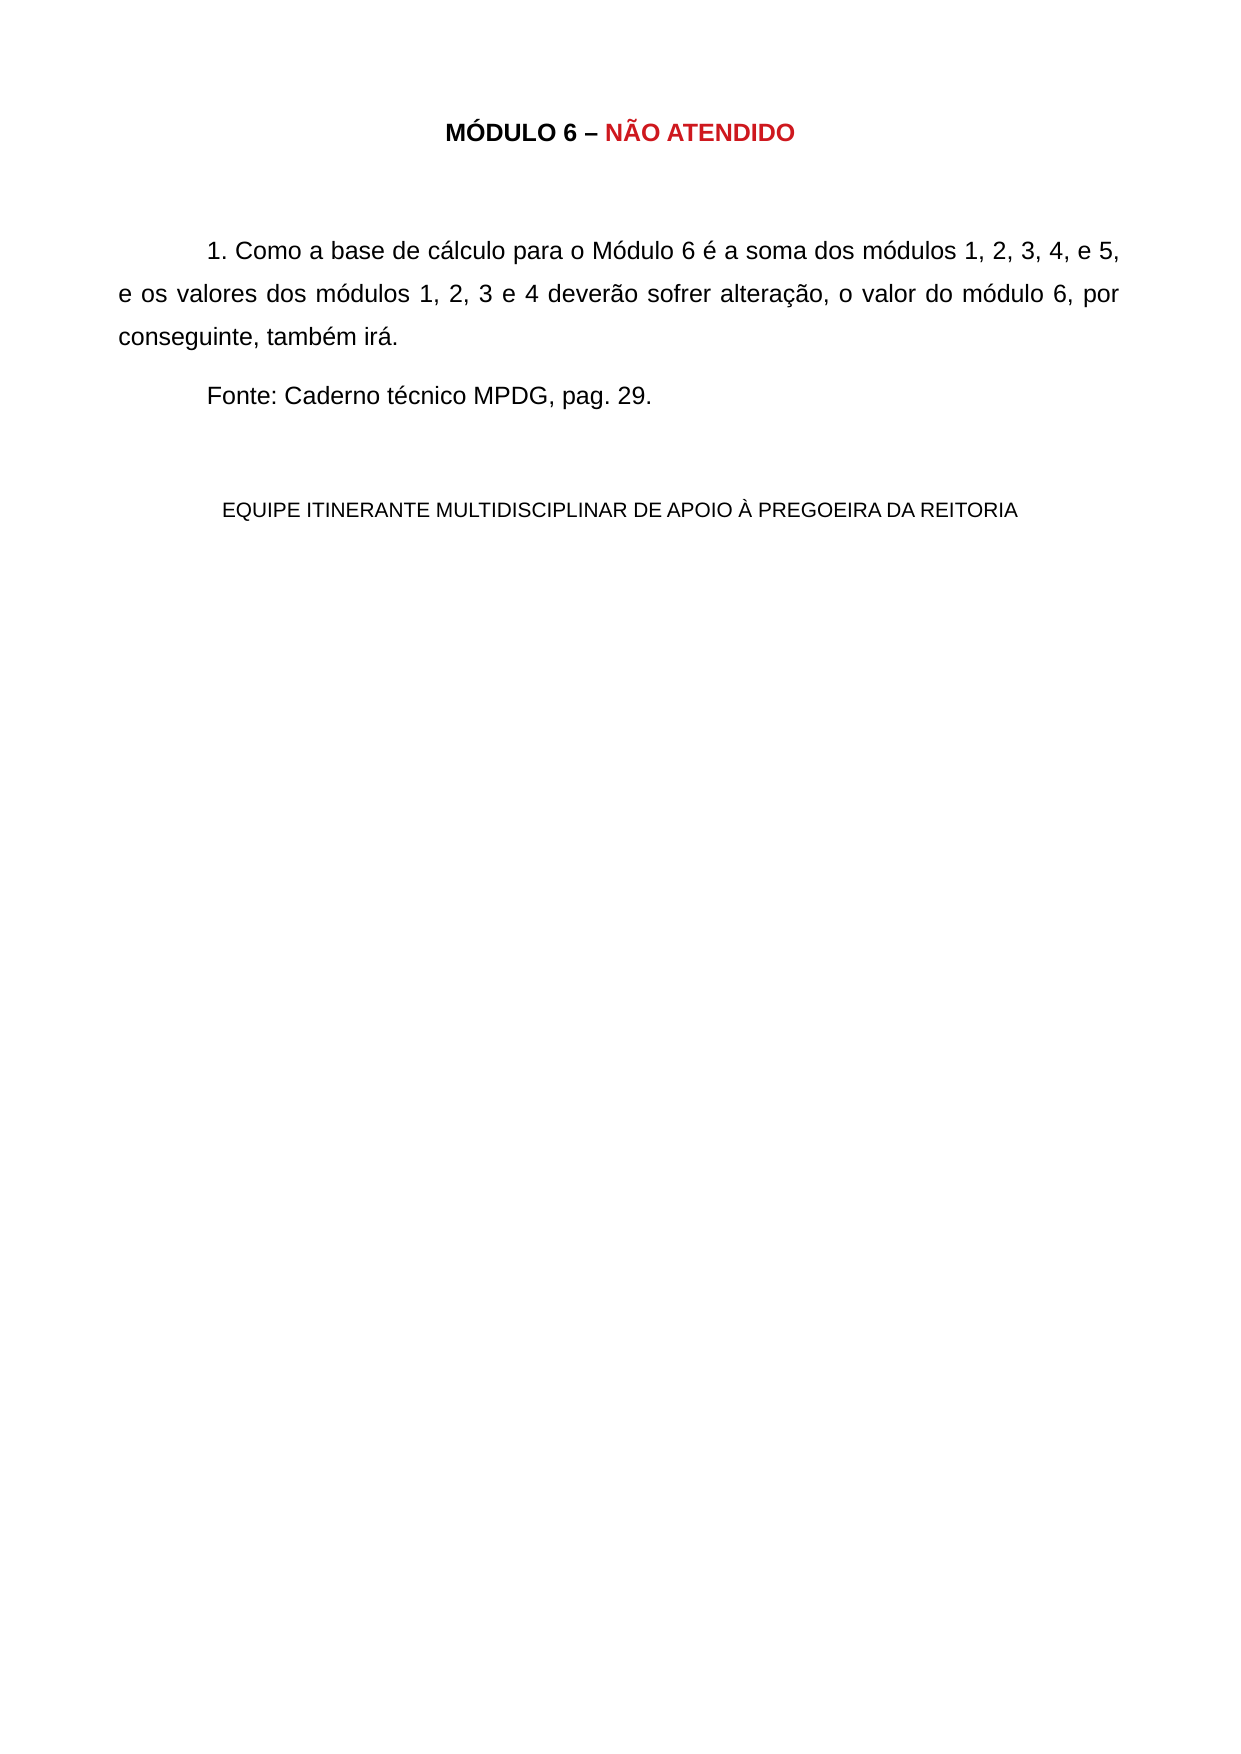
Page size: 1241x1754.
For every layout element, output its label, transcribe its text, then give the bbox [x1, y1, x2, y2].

text 1. Como a base de cálculo para o Módulo 6 é a soma dos módulos 1, 2, 3, 4, e 5, e os valores dos módulos 1, 2, 3 e 4 deverão sofrer alteração, o valor do módulo 6, por conseguinte, também irá. [118, 236, 1122, 351]
text Fonte: Caderno técnico MPDG, pag. 29. [118, 381, 1122, 409]
text EQUIPE ITINERANTE MULTIDISCIPLINAR DE APOIO À PREGOEIRA DA REITORIA [118, 498, 1122, 522]
text MÓDULO 6 – NÃO ATENDIDO [118, 118, 1122, 147]
